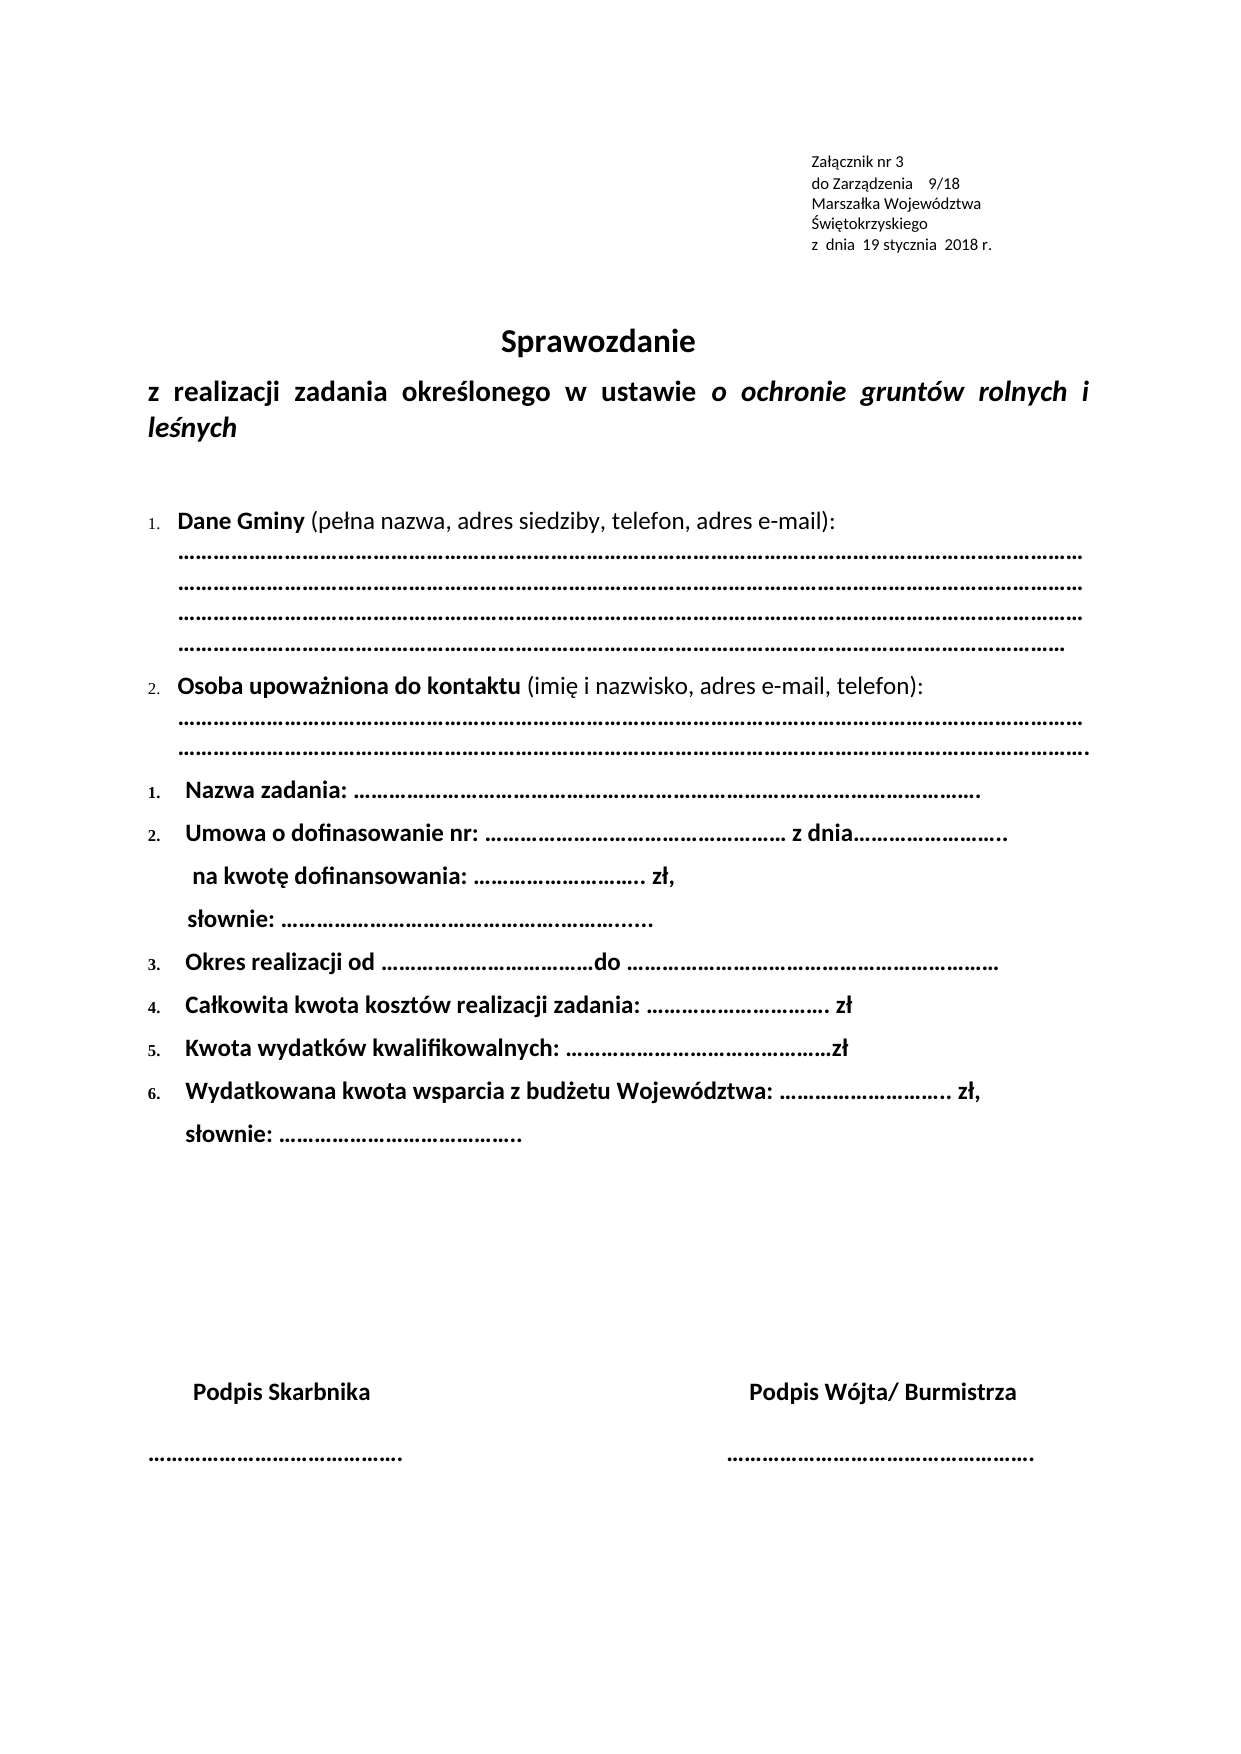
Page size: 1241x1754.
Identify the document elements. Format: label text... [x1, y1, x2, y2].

text do Zarządzenia 9/18 [738, 173, 1093, 193]
text słownie: ………………………………….. [148, 1118, 1093, 1149]
text ……………………………………. ……………………………………………. [148, 1437, 1093, 1468]
list Wydatkowana kwota wsparcia z budżetu Województwa: ……………………….. zł, [148, 1075, 1093, 1106]
text z dnia 19 stycznia 2018 r. [738, 234, 1093, 254]
text Załącznik nr 3 [148, 148, 1093, 173]
text z realizacji zadania określonego w ustawie o ochronie gruntów rolnych i leśnych [148, 373, 1093, 444]
text Sprawozdanie [148, 320, 1093, 361]
list Całkowita kwota kosztów realizacji zadania: …………………………. zł [148, 989, 1093, 1020]
text Marszałka Województwa Świętokrzyskiego [811, 193, 1093, 234]
list Umowa o dofinasowanie nr: …………………………………………… z dnia…………………….. [148, 817, 1093, 848]
text Podpis Skarbnika Podpis Wójta/ Burmistrza [148, 1376, 1093, 1407]
list Okres realizacji od ………………………………do ……………………………………………………… [148, 946, 1093, 977]
list Dane Gminy (pełna nazwa, adres siedziby, telefon, adres e-mail): …………………………………………………………………………………………………………………………………………………………………………………………………………………………………………………………………………………………………………………………………………………………………………………………………………………………………………………………………………………………………………………………………………………………… [148, 505, 1093, 658]
text na kwotę dofinansowania: ……………………….. zł, [192, 860, 1093, 891]
list Kwota wydatków kwalifikowalnych: ………………………………………zł [148, 1032, 1093, 1063]
list Nazwa zadania: ……………………………………………………………………………………………. [148, 774, 1093, 805]
text słownie: ……………………….……………….………...... [148, 903, 1093, 934]
list Osoba upoważniona do kontaktu (imię i nazwisko, adres e-mail, telefon): ………………………………………………………………………………………………………………………………………………………………………………………………………………………………………………………………………………. [148, 670, 1093, 762]
